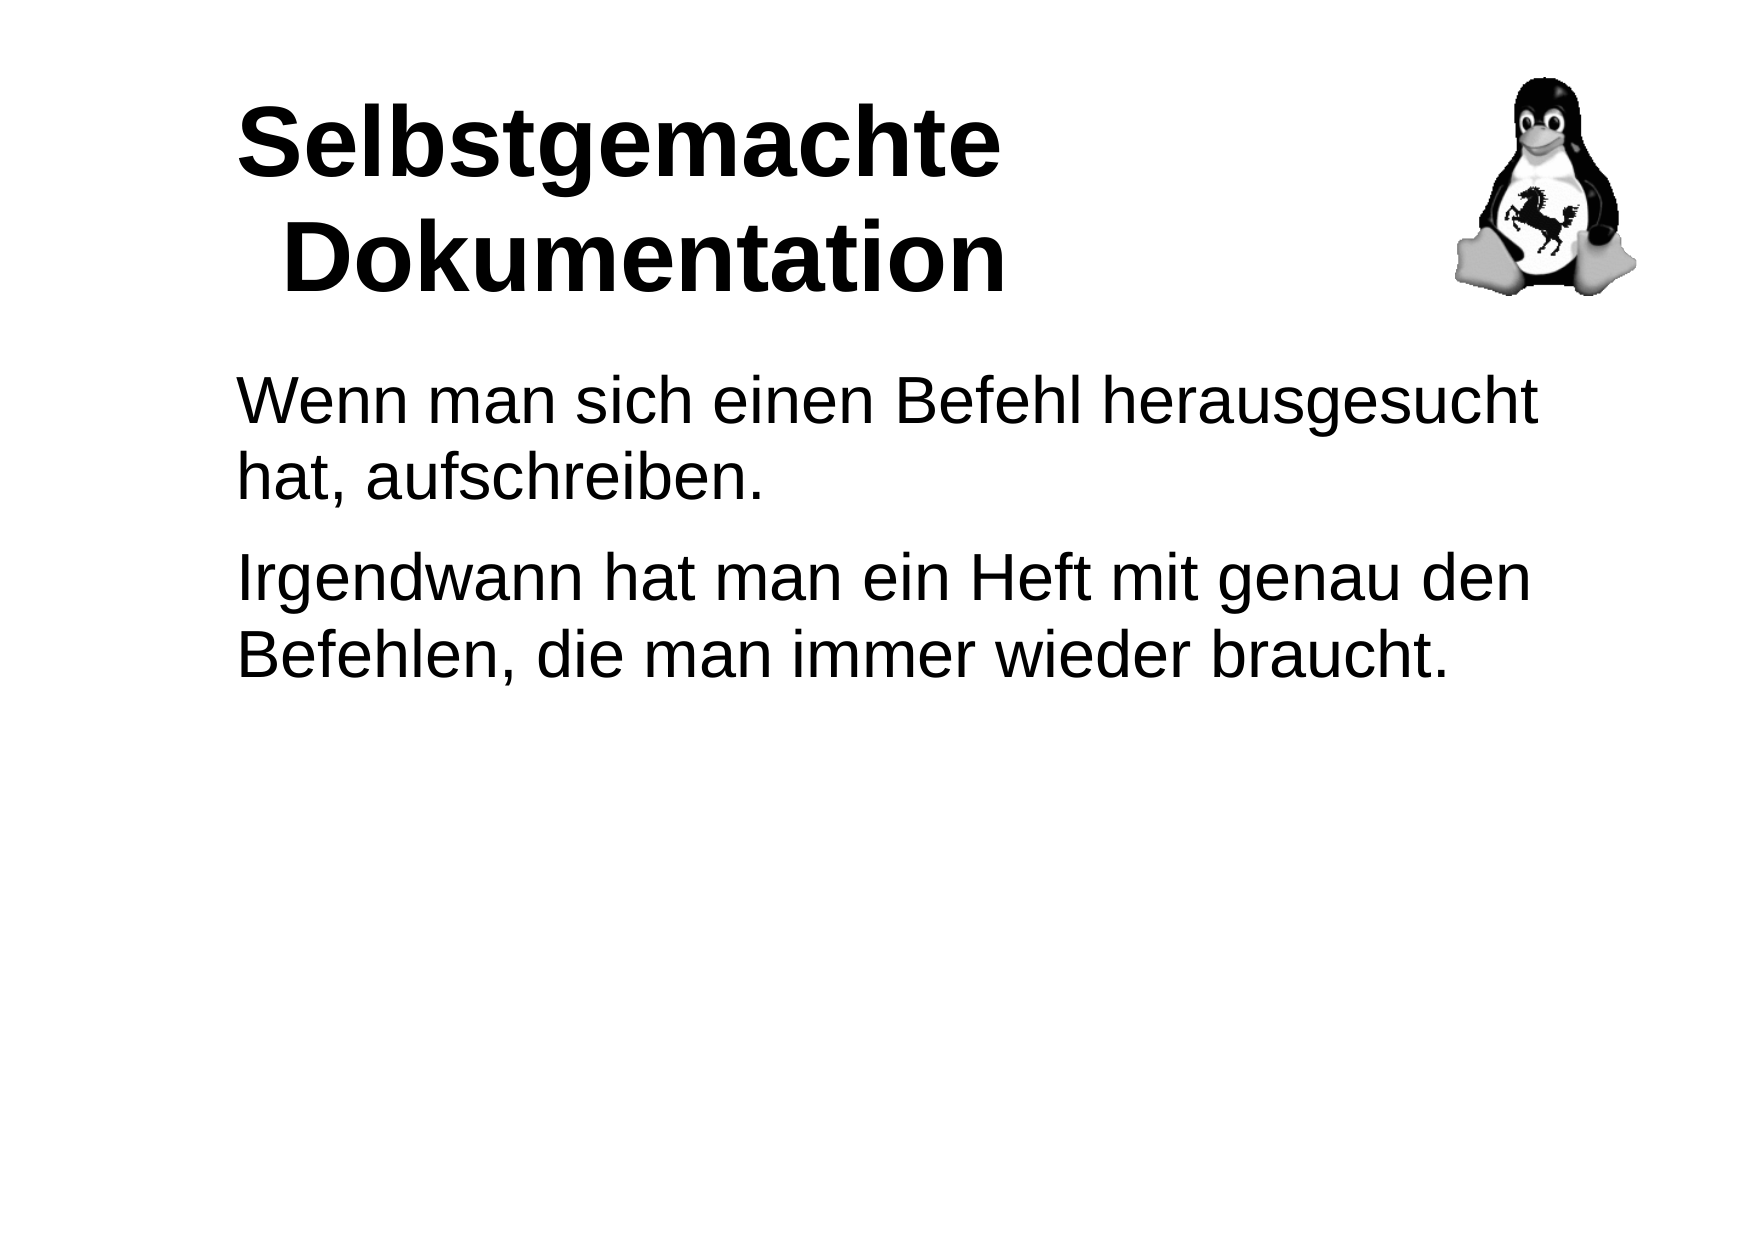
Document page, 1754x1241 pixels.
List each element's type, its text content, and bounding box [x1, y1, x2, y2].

picture [1455, 77, 1637, 296]
text Irgendwann hat man ein Heft mit genau den Befehlen, die man immer wieder braucht. [236, 538, 1636, 691]
text Wenn man sich einen Befehl herausgesucht hat, aufschreiben. [236, 361, 1636, 514]
subtitle Selbstgemachte Dokumentation [236, 83, 1636, 313]
